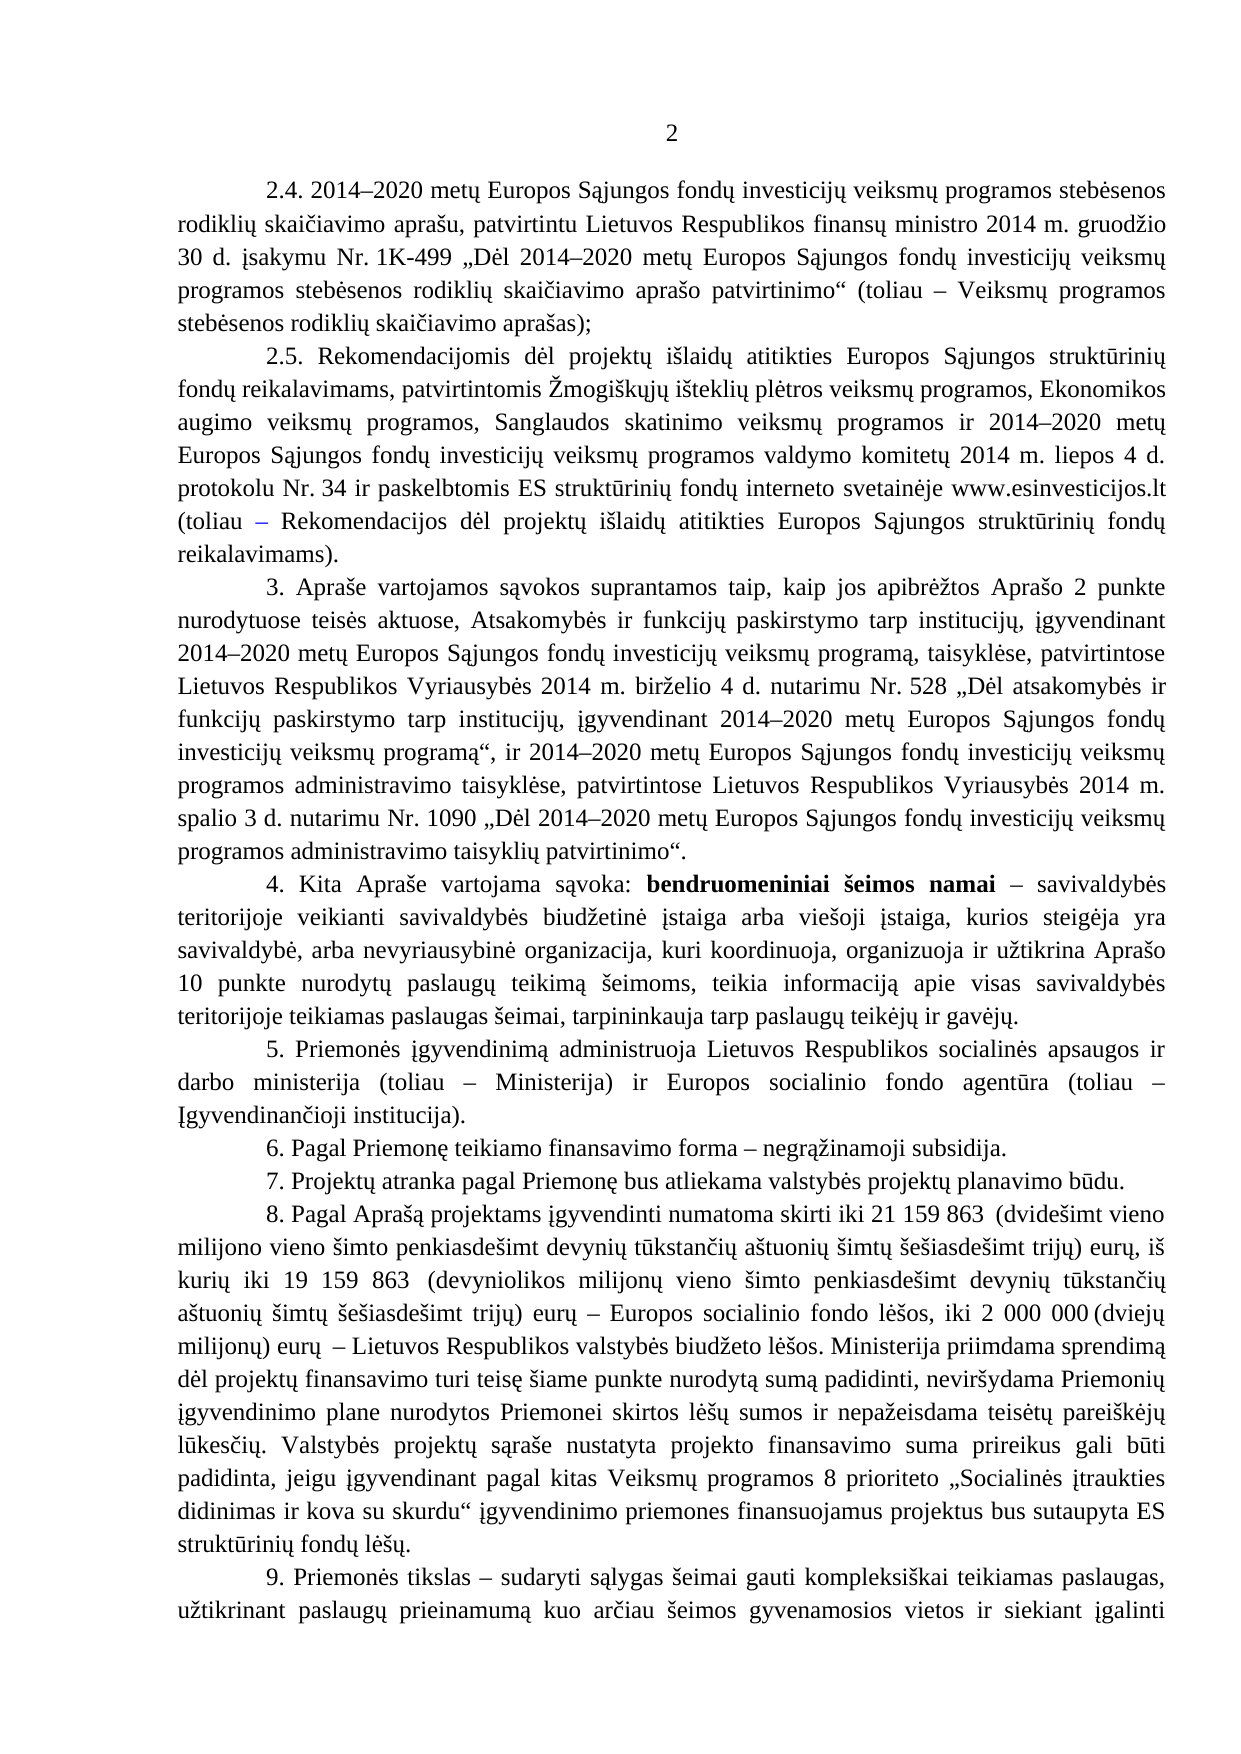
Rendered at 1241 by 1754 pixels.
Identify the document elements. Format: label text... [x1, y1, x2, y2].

text 2.4. 2014–2020 metų Europos Sąjungos fondų investicijų veiksmų programos stebėsenos rodiklių skaičiavimo aprašu, patvirtintu Lietuvos Respublikos finansų ministro 2014 m. gruodžio 30 d. įsakymu Nr. 1K-499 „Dėl 2014–2020 metų Europos Sąjungos fondų investicijų veiksmų programos stebėsenos rodiklių skaičiavimo aprašo patvirtinimo“ (toliau – Veiksmų programos stebėsenos rodiklių skaičiavimo aprašas); [177, 176, 1166, 336]
text 9. Priemonės tikslas – sudaryti sąlygas šeimai gauti kompleksiškai teikiamas paslaugas, užtikrinant paslaugų prieinamumą kuo arčiau šeimos gyvenamosios vietos ir siekiant įgalinti [177, 1562, 1166, 1624]
text 3. Apraše vartojamos sąvokos suprantamos taip, kaip jos apibrėžtos Aprašo 2 punkte nurodytuose teisės aktuose, Atsakomybės ir funkcijų paskirstymo tarp institucijų, įgyvendinant 2014–2020 metų Europos Sąjungos fondų investicijų veiksmų programą, taisyklėse, patvirtintose Lietuvos Respublikos Vyriausybės 2014 m. birželio 4 d. nutarimu Nr. 528 „Dėl atsakomybės ir funkcijų paskirstymo tarp institucijų, įgyvendinant 2014–2020 metų Europos Sąjungos fondų investicijų veiksmų programą“, ir 2014–2020 metų Europos Sąjungos fondų investicijų veiksmų programos administravimo taisyklėse, patvirtintose Lietuvos Respublikos Vyriausybės 2014 m. spalio 3 d. nutarimu Nr. 1090 „Dėl 2014–2020 metų Europos Sąjungos fondų investicijų veiksmų programos administravimo taisyklių patvirtinimo“. [177, 572, 1166, 865]
text 7. Projektų atranka pagal Priemonę bus atliekama valstybės projektų planavimo būdu. [177, 1166, 1166, 1195]
text 5. Priemonės įgyvendinimą administruoja Lietuvos Respublikos socialinės apsaugos ir darbo ministerija (toliau – Ministerija) ir Europos socialinio fondo agentūra (toliau – Įgyvendinančioji institucija). [177, 1034, 1166, 1129]
text 4. Kita Apraše vartojama sąvoka: bendruomeniniai šeimos namai – savivaldybės teritorijoje veikianti savivaldybės biudžetinė įstaiga arba viešoji įstaiga, kurios steigėja yra savivaldybė, arba nevyriausybinė organizacija, kuri koordinuoja, organizuoja ir užtikrina Aprašo 10 punkte nurodytų paslaugų teikimą šeimoms, teikia informaciją apie visas savivaldybės teritorijoje teikiamas paslaugas šeimai, tarpininkauja tarp paslaugų teikėjų ir gavėjų. [177, 869, 1166, 1030]
text 6. Pagal Priemonę teikiamo finansavimo forma – negrąžinamoji subsidija. [177, 1133, 1166, 1162]
text 2.5. Rekomendacijomis dėl projektų išlaidų atitikties Europos Sąjungos struktūrinių fondų reikalavimams, patvirtintomis Žmogiškųjų išteklių plėtros veiksmų programos, Ekonomikos augimo veiksmų programos, Sanglaudos skatinimo veiksmų programos ir 2014–2020 metų Europos Sąjungos fondų investicijų veiksmų programos valdymo komitetų 2014 m. liepos 4 d. protokolu Nr. 34 ir paskelbtomis ES struktūrinių fondų interneto svetainėje www.esinvesticijos.lt (toliau – Rekomendacijos dėl projektų išlaidų atitikties Europos Sąjungos struktūrinių fondų reikalavimams). [177, 341, 1166, 568]
text 8. Pagal Aprašą projektams įgyvendinti numatoma skirti iki 21 159 863 (dvidešimt vieno milijono vieno šimto penkiasdešimt devynių tūkstančių aštuonių šimtų šešiasdešimt trijų) eurų, iš kurių iki 19 159 863 (devyniolikos milijonų vieno šimto penkiasdešimt devynių tūkstančių aštuonių šimtų šešiasdešimt trijų) eurų – Europos socialinio fondo lėšos, iki 2 000 000 (dviejų milijonų) eurų – Lietuvos Respublikos valstybės biudžeto lėšos. Ministerija priimdama sprendimą dėl projektų finansavimo turi teisę šiame punkte nurodytą sumą padidinti, neviršydama Priemonių įgyvendinimo plane nurodytos Priemonei skirtos lėšų sumos ir nepažeisdama teisėtų pareiškėjų lūkesčių. Valstybės projektų sąraše nustatyta projekto finansavimo suma prireikus gali būti padidinta, jeigu įgyvendinant pagal kitas Veiksmų programos 8 prioriteto „Socialinės įtraukties didinimas ir kova su skurdu“ įgyvendinimo priemones finansuojamus projektus bus sutaupyta ES struktūrinių fondų lėšų. [177, 1199, 1166, 1558]
